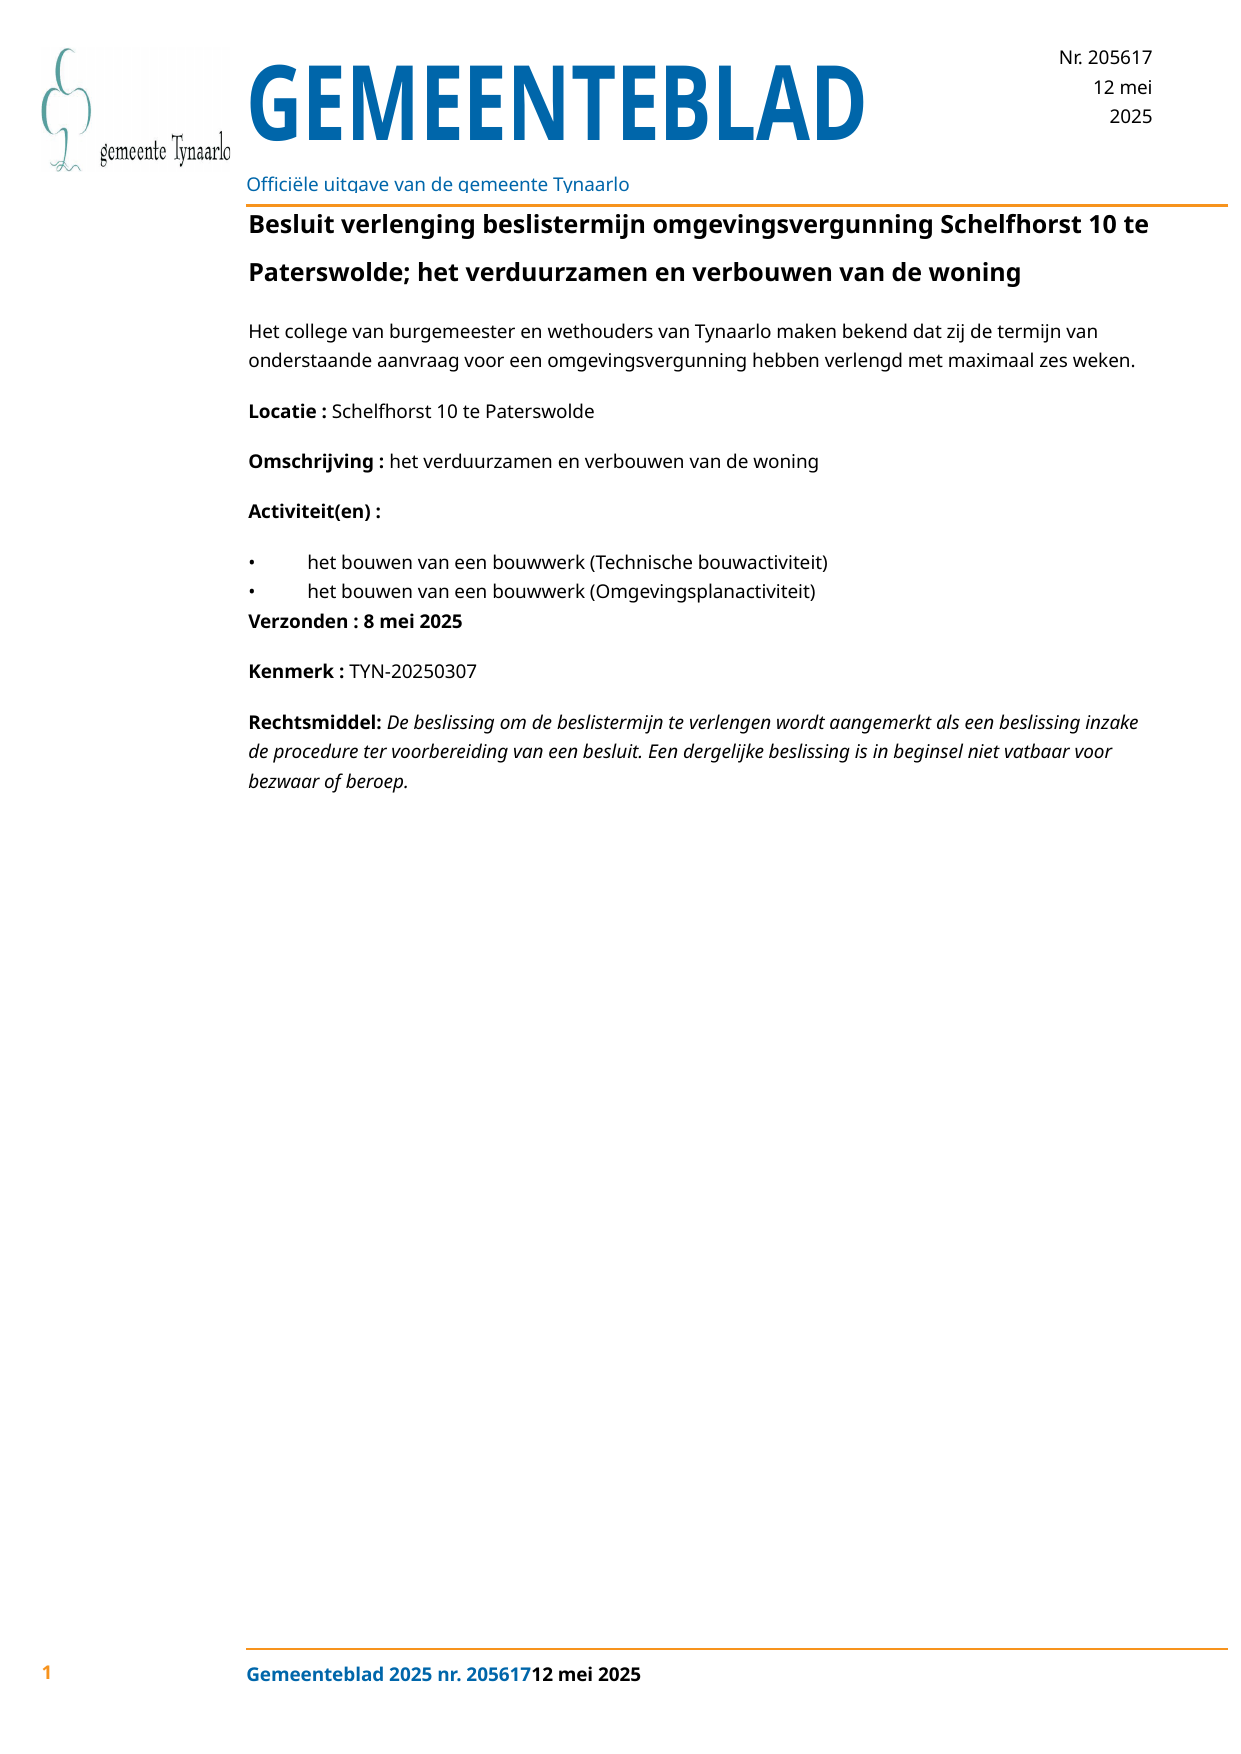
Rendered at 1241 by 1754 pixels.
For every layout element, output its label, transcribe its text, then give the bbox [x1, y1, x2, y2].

text Locatie : Schelfhorst 10 te Paterswolde [248, 398, 1152, 424]
picture [41, 47, 231, 172]
text Besluit verlenging beslistermijn omgevingsvergunning Schelfhorst 10 te Paterswolde; het verduurzamen en verbouwen van de woning [248, 207, 1152, 288]
list het bouwen van een bouwwerk (Technische bouwactiviteit) [248, 549, 1152, 575]
text Kenmerk : TYN-20250307 [248, 659, 1152, 684]
text Rechtsmiddel: De beslissing om de beslistermijn te verlengen wordt aangemerkt als een beslissing inzake de procedure ter voorbereiding van een besluit. Een dergelijke beslissing is in beginsel niet vatbaar voor bezwaar of beroep. [248, 709, 1152, 794]
text Activiteit(en) : [248, 499, 1152, 524]
list het bouwen van een bouwwerk (Omgevingsplanactiviteit) [248, 579, 1152, 604]
text Omschrijving : het verduurzamen en verbouwen van de woning [248, 448, 1152, 474]
text Verzonden : 8 mei 2025 [248, 608, 1152, 634]
text Het college van burgemeester en wethouders van Tynaarlo maken bekend dat zij de termijn van onderstaande aanvraag voor een omgevingsvergunning hebben verlengd met maximaal zes weken. [248, 318, 1152, 373]
